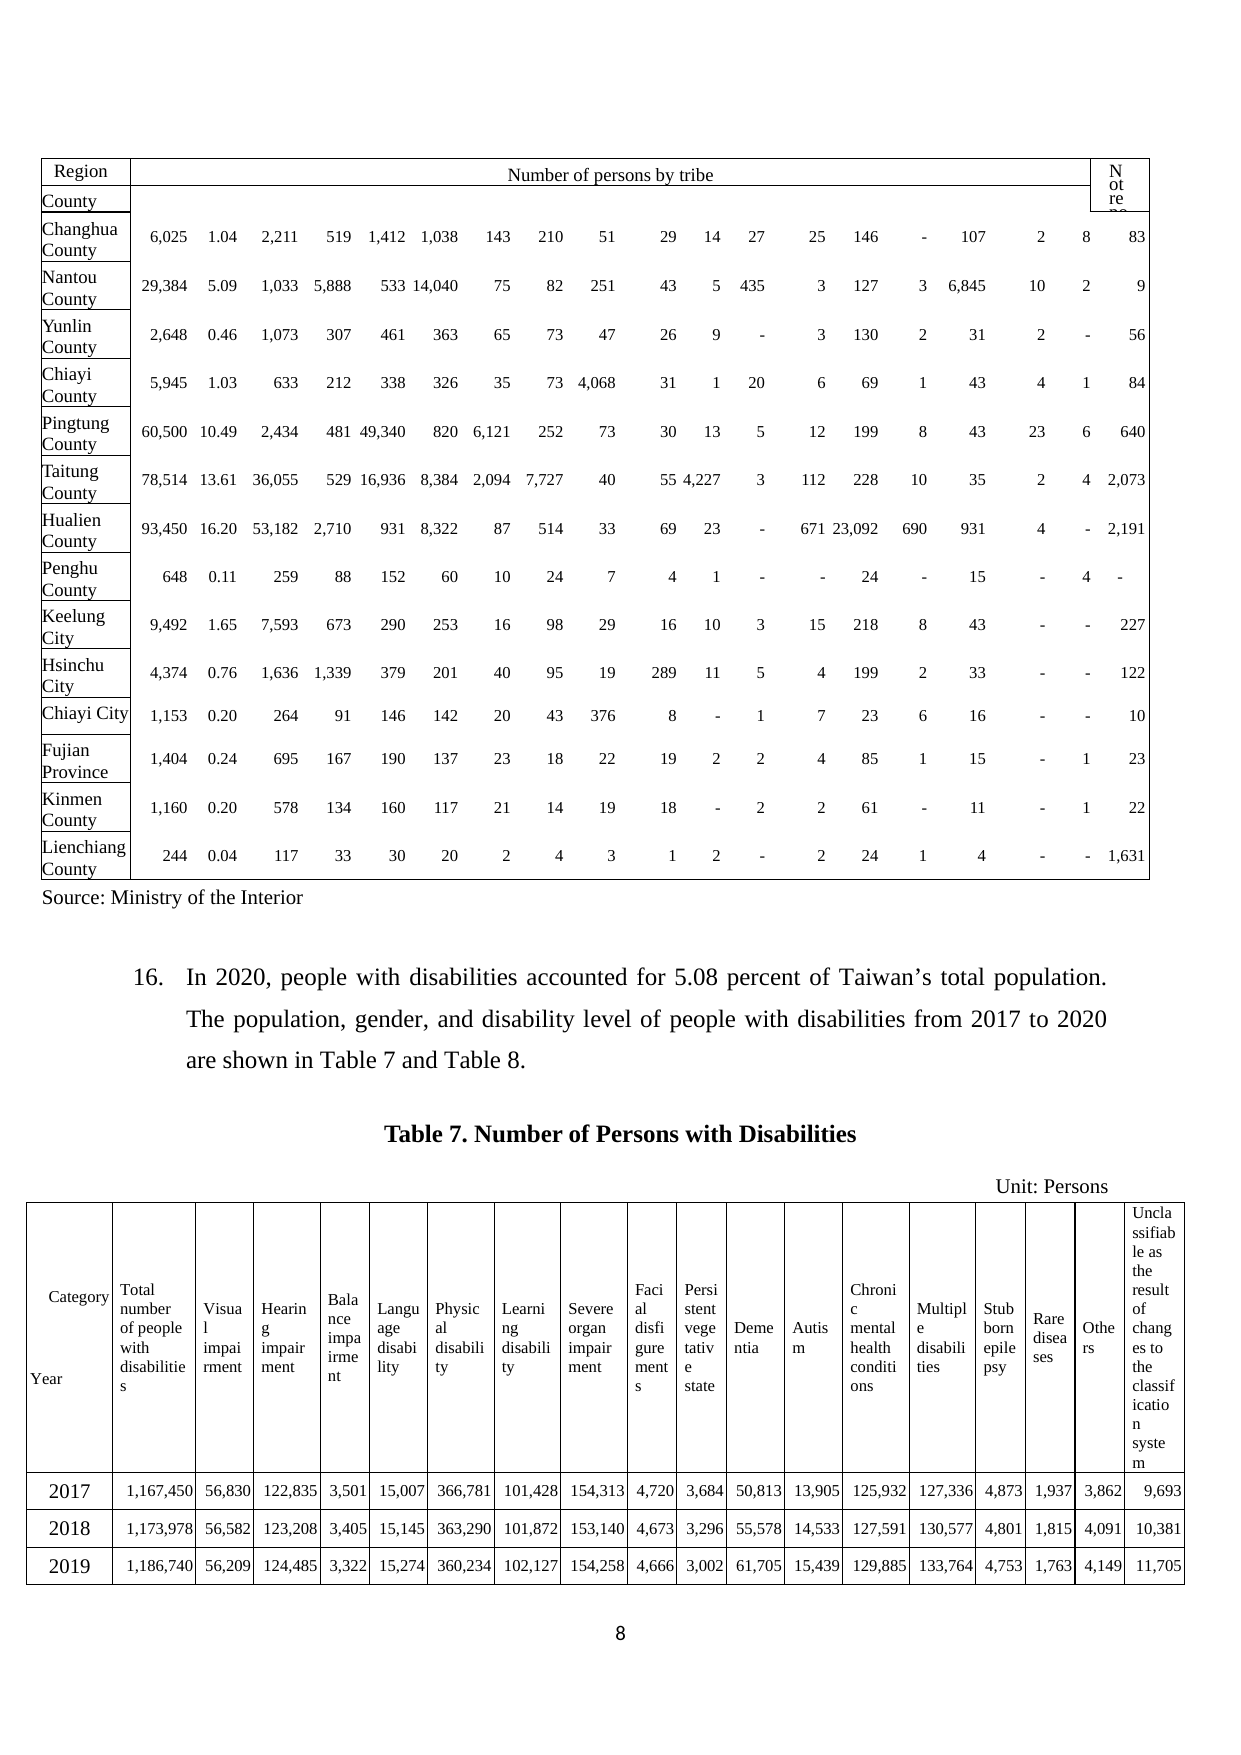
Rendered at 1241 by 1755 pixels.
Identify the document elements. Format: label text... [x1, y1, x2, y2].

table_cell 31 [615, 358, 676, 406]
table_cell 2 [1045, 261, 1090, 309]
table_cell 13 [676, 406, 720, 455]
table_cell 130,577 [910, 1510, 975, 1547]
table_cell 56,209 [196, 1548, 253, 1584]
table_cell 8 [878, 600, 927, 648]
table_cell 1,153 [131, 697, 187, 734]
table_header Others [1076, 1203, 1124, 1472]
table_cell 1,631 [1090, 831, 1149, 879]
table_cell 2,710 [298, 503, 351, 552]
text Table 7. Number of Persons with Disabilities [42, 1119, 1199, 1147]
table_cell 36,055 [237, 455, 298, 503]
table_cell 10.49 [187, 406, 237, 455]
table_cell 30 [351, 831, 405, 879]
table_cell 4 [765, 734, 825, 782]
table_cell Hualien County [42, 504, 130, 552]
table_cell [927, 186, 986, 212]
table_cell 1 [878, 358, 927, 406]
table_cell 7 [765, 697, 825, 734]
table_cell 19 [615, 734, 676, 782]
table_cell 4 [986, 358, 1045, 406]
table_cell 78,514 [131, 455, 187, 503]
table_cell [458, 186, 510, 212]
table_cell 5,945 [131, 358, 187, 406]
table_cell 20 [720, 358, 765, 406]
table_cell [676, 186, 720, 212]
table_cell 2,211 [237, 212, 298, 261]
table_cell 31 [927, 309, 986, 358]
table_cell 56,582 [196, 1510, 253, 1547]
table_cell 127,591 [843, 1510, 909, 1547]
table_cell 6 [878, 697, 927, 734]
table_cell 60,500 [131, 406, 187, 455]
table_cell [615, 186, 676, 212]
table_cell 55 [615, 455, 676, 503]
table_cell 20 [458, 697, 510, 734]
table_cell 4,374 [131, 648, 187, 697]
table_cell 43 [615, 261, 676, 309]
table_cell 326 [405, 358, 458, 406]
table_cell - [878, 552, 927, 600]
table_cell 252 [510, 406, 563, 455]
table_cell 0.20 [187, 782, 237, 831]
table_cell 43 [510, 697, 563, 734]
table_cell 10 [878, 455, 927, 503]
table_cell 154,313 [561, 1473, 627, 1509]
table_cell 23 [676, 503, 720, 552]
table_cell 10 [986, 261, 1045, 309]
table_cell 4,720 [628, 1473, 676, 1509]
table_cell 23 [458, 734, 510, 782]
table_cell 19 [563, 648, 615, 697]
table_cell 40 [458, 648, 510, 697]
table_cell 1,636 [237, 648, 298, 697]
table_cell 117 [237, 831, 298, 879]
table_cell 23 [1090, 734, 1149, 782]
table_cell 8 [615, 697, 676, 734]
table_cell 3,002 [677, 1548, 726, 1584]
table_cell [878, 186, 927, 212]
text Source: Ministry of the Interior [42, 884, 1199, 909]
table_cell 143 [458, 212, 510, 261]
table_cell 14 [676, 212, 720, 261]
table_cell 640 [1090, 406, 1149, 455]
table_cell 10 [1090, 697, 1149, 734]
table_cell 0.76 [187, 648, 237, 697]
table_cell 11,705 [1125, 1548, 1184, 1584]
table_cell 671 [765, 503, 825, 552]
table_cell 33 [927, 648, 986, 697]
table_cell [986, 186, 1045, 212]
table_cell 0.04 [187, 831, 237, 879]
table_cell 0.24 [187, 734, 237, 782]
table_cell 75 [458, 261, 510, 309]
table_cell 1,339 [298, 648, 351, 697]
table_cell 84 [1090, 358, 1149, 406]
table_cell 122 [1090, 648, 1149, 697]
table_cell 127,336 [910, 1473, 975, 1509]
table_cell 49,340 [351, 406, 405, 455]
table_cell - [986, 648, 1045, 697]
table_cell - [720, 309, 765, 358]
table_cell - [676, 782, 720, 831]
table_cell 264 [237, 697, 298, 734]
table_cell 3 [563, 831, 615, 879]
table_cell 123,208 [254, 1510, 320, 1547]
table_cell 22 [563, 734, 615, 782]
table_cell 114 [1091, 185, 1149, 211]
table_cell 1,033 [237, 261, 298, 309]
table_cell 363,290 [428, 1510, 494, 1547]
table_cell 61 [825, 782, 878, 831]
table_cell [765, 186, 825, 212]
table_header Unclassifiable as the result of changes to the classification system [1125, 1203, 1184, 1472]
table_cell - [878, 782, 927, 831]
table_header Severe organ impairment [561, 1203, 627, 1472]
table_cell 69 [615, 503, 676, 552]
table_cell 3,862 [1076, 1473, 1124, 1509]
table_cell 9 [676, 309, 720, 358]
table_cell Chiayi City [42, 698, 130, 734]
table_cell 146 [351, 697, 405, 734]
table_cell 73 [510, 358, 563, 406]
table_cell Kinmen County [42, 783, 130, 831]
table_cell 0.11 [187, 552, 237, 600]
table_cell 4 [510, 831, 563, 879]
table_cell 820 [405, 406, 458, 455]
table_cell 102,127 [495, 1548, 560, 1584]
table_cell 8,384 [405, 455, 458, 503]
table_cell 167 [298, 734, 351, 782]
table_cell 1,763 [1026, 1548, 1074, 1584]
table_cell [237, 186, 298, 212]
table_cell 5.09 [187, 261, 237, 309]
table_cell - [1045, 186, 1090, 212]
table_cell 201 [405, 648, 458, 697]
table_cell 1.65 [187, 600, 237, 648]
table_cell 1 [1045, 782, 1090, 831]
table_cell - [765, 552, 825, 600]
table_header Visual impairment [196, 1203, 253, 1472]
table_header Facial disfigurements [628, 1203, 676, 1472]
table_cell 290 [351, 600, 405, 648]
table_cell 379 [351, 648, 405, 697]
table_cell 14,040 [405, 261, 458, 309]
table_cell 8 [878, 406, 927, 455]
table_cell 6 [1045, 406, 1090, 455]
table_header Total number of people with disabilities [113, 1203, 195, 1472]
table_cell 23,092 [825, 503, 878, 552]
table_cell 2 [720, 782, 765, 831]
table_cell 24 [510, 552, 563, 600]
table_cell 9,693 [1125, 1473, 1184, 1509]
table_cell 40 [563, 455, 615, 503]
table_cell 35 [458, 358, 510, 406]
table_cell 2,191 [1090, 503, 1149, 552]
table_cell 3 [765, 261, 825, 309]
table_cell 11 [927, 782, 986, 831]
table_cell 3,501 [321, 1473, 369, 1509]
table_cell 1 [1045, 734, 1090, 782]
table_header Multiple disabilities [910, 1203, 975, 1472]
table_cell - [720, 552, 765, 600]
table_cell 3,684 [677, 1473, 726, 1509]
table_cell 1 [676, 552, 720, 600]
table_cell - [1045, 648, 1090, 697]
table_cell Penghu County [42, 553, 130, 600]
table_cell - [1045, 831, 1090, 879]
table_header Balance impairment [321, 1203, 369, 1472]
table_header Region [42, 159, 130, 185]
table_cell 20 [405, 831, 458, 879]
table_cell 2 [878, 309, 927, 358]
table_cell 21 [458, 782, 510, 831]
table_cell 7,593 [237, 600, 298, 648]
table_cell Taitung County [42, 456, 130, 503]
table_cell 53,182 [237, 503, 298, 552]
table_cell Changhua County [42, 213, 130, 261]
table_cell 4,801 [976, 1510, 1025, 1547]
table_cell 61,705 [727, 1548, 784, 1584]
table_cell 9,492 [131, 600, 187, 648]
table_cell 227 [1090, 600, 1149, 648]
table_cell 16 [927, 697, 986, 734]
table_cell 2017 [27, 1473, 112, 1509]
table_cell 648 [131, 552, 187, 600]
table_cell 26 [615, 309, 676, 358]
table_cell 4,673 [628, 1510, 676, 1547]
table_cell 5 [720, 648, 765, 697]
table_cell 51 [563, 212, 615, 261]
table_cell 23 [825, 697, 878, 734]
table_cell 6 [765, 358, 825, 406]
table_cell 0.20 [187, 697, 237, 734]
table_cell 4,873 [976, 1473, 1025, 1509]
table_cell 5,888 [298, 261, 351, 309]
table_cell - [1045, 600, 1090, 648]
table_cell 14 [510, 782, 563, 831]
table_cell 6,845 [927, 261, 986, 309]
table_cell 2,073 [1090, 455, 1149, 503]
table_cell 578 [237, 782, 298, 831]
table_cell 130 [825, 309, 878, 358]
table_header Learning disability [495, 1203, 560, 1472]
table_cell 69 [825, 358, 878, 406]
table_cell Chiayi County [42, 359, 130, 406]
table_cell 30 [615, 406, 676, 455]
table_cell 15 [765, 600, 825, 648]
table_cell 244 [131, 831, 187, 879]
table_cell 133,764 [910, 1548, 975, 1584]
table_cell 253 [405, 600, 458, 648]
table_cell 4 [615, 552, 676, 600]
table_cell 160 [351, 782, 405, 831]
table_cell 98 [510, 600, 563, 648]
text Unit: Persons [42, 1174, 1108, 1198]
table_cell 533 [351, 261, 405, 309]
table_cell 4 [1045, 455, 1090, 503]
table_cell 1 [1045, 358, 1090, 406]
table_cell 107 [927, 212, 986, 261]
table_cell - [1045, 309, 1090, 358]
table_cell [131, 186, 187, 212]
table_cell 3,405 [321, 1510, 369, 1547]
table_cell 18 [510, 734, 563, 782]
table_cell 461 [351, 309, 405, 358]
table_cell - [986, 697, 1045, 734]
table_cell 15,274 [370, 1548, 427, 1584]
table_cell [510, 186, 563, 212]
table_cell 29 [615, 212, 676, 261]
table_cell 307 [298, 309, 351, 358]
table_cell [351, 186, 405, 212]
table_cell [563, 186, 615, 212]
table_cell 88 [298, 552, 351, 600]
table_cell 47 [563, 309, 615, 358]
table_cell 2,094 [458, 455, 510, 503]
table_cell 43 [927, 600, 986, 648]
table_cell [405, 186, 458, 212]
table_cell 360,234 [428, 1548, 494, 1584]
table_cell 2 [765, 831, 825, 879]
table_cell 529 [298, 455, 351, 503]
table_cell 15,145 [370, 1510, 427, 1547]
table_cell 2019 [27, 1548, 112, 1584]
table_cell 1,038 [405, 212, 458, 261]
table_header Category Year [27, 1203, 112, 1472]
table_cell 10 [458, 552, 510, 600]
table_cell 2 [986, 309, 1045, 358]
table_cell 4 [927, 831, 986, 879]
table_cell - [1090, 552, 1149, 600]
table_cell 15 [927, 552, 986, 600]
table_cell 3 [878, 261, 927, 309]
table_cell - [986, 552, 1045, 600]
table_cell 124,485 [254, 1548, 320, 1584]
table_cell 18 [615, 782, 676, 831]
table_cell 3,322 [321, 1548, 369, 1584]
table_cell 134 [298, 782, 351, 831]
table_cell 122,835 [254, 1473, 320, 1509]
table_cell 65 [458, 309, 510, 358]
table_cell 56,830 [196, 1473, 253, 1509]
table_cell 2 [676, 831, 720, 879]
table_cell 8,322 [405, 503, 458, 552]
table_cell 4,227 [676, 455, 720, 503]
table_cell 85 [825, 734, 878, 782]
table_cell 7,727 [510, 455, 563, 503]
table_cell 2,434 [237, 406, 298, 455]
table_header Chronic mental health conditions [843, 1203, 909, 1472]
table_cell 7 [563, 552, 615, 600]
table_cell 514 [510, 503, 563, 552]
table_cell 519 [298, 212, 351, 261]
table_cell 212 [298, 358, 351, 406]
table_cell 2 [878, 648, 927, 697]
table_cell 50,813 [727, 1473, 784, 1509]
table_cell 16,936 [351, 455, 405, 503]
table_cell County [42, 186, 130, 211]
table_cell 376 [563, 697, 615, 734]
table_cell 29 [563, 600, 615, 648]
table_cell 33 [563, 503, 615, 552]
table_cell 154,258 [561, 1548, 627, 1584]
table_cell 695 [237, 734, 298, 782]
table_cell 3 [765, 309, 825, 358]
table_cell 11 [676, 648, 720, 697]
table_cell 153,140 [561, 1510, 627, 1547]
table_cell 199 [825, 406, 878, 455]
table_cell - [986, 734, 1045, 782]
table_cell 101,428 [495, 1473, 560, 1509]
table_cell - [676, 697, 720, 734]
table_cell 210 [510, 212, 563, 261]
table_cell 35 [927, 455, 986, 503]
table_cell 56 [1090, 309, 1149, 358]
table_cell 125,932 [843, 1473, 909, 1509]
table_cell 15,439 [785, 1548, 842, 1584]
table_cell 3 [720, 455, 765, 503]
table_cell 142 [405, 697, 458, 734]
table_cell 8 [1045, 212, 1090, 261]
table_cell 4,149 [1076, 1548, 1124, 1584]
table_cell Fujian Province [42, 735, 130, 782]
table_cell 2 [986, 212, 1045, 261]
table_cell 43 [927, 406, 986, 455]
table_cell 15 [927, 734, 986, 782]
table_cell 152 [351, 552, 405, 600]
table_cell 5 [676, 261, 720, 309]
table_cell - [1045, 697, 1090, 734]
table_cell 15,007 [370, 1473, 427, 1509]
list In 2020, people with disabilities accounted for 5.08 percent of Taiwan’s total population. The population, gender, and disability level of people with disabilities from 2017 to 2020 are shown in Table 7 and Table 8. [133, 952, 1108, 1077]
table_cell 4,068 [563, 358, 615, 406]
table_cell 1 [720, 697, 765, 734]
table_cell 9 [1090, 261, 1149, 309]
table_cell 127 [825, 261, 878, 309]
table_cell 481 [298, 406, 351, 455]
table_cell 23 [986, 406, 1045, 455]
table_cell 13.61 [187, 455, 237, 503]
table_header Rare diseases [1026, 1203, 1074, 1472]
table_cell [720, 186, 765, 212]
table_cell Hsinchu City [42, 649, 130, 697]
table_cell 435 [720, 261, 765, 309]
table_cell 6,121 [458, 406, 510, 455]
table_cell 2 [676, 734, 720, 782]
table_cell - [986, 782, 1045, 831]
table_cell 24 [825, 831, 878, 879]
table_cell - [986, 600, 1045, 648]
table_cell 1.03 [187, 358, 237, 406]
table_cell 73 [563, 406, 615, 455]
table_cell [298, 186, 351, 212]
table_cell 2 [720, 734, 765, 782]
table_cell 1.04 [187, 212, 237, 261]
table_header Persistent vegetative state [677, 1203, 726, 1472]
table_cell 673 [298, 600, 351, 648]
table_cell 3,296 [677, 1510, 726, 1547]
table_cell 1,160 [131, 782, 187, 831]
table_cell 363 [405, 309, 458, 358]
table_cell 2 [458, 831, 510, 879]
table_cell - [878, 212, 927, 261]
table_cell Nantou County [42, 262, 130, 309]
table_cell 2 [765, 782, 825, 831]
table_cell 14,533 [785, 1510, 842, 1547]
table_cell 1 [676, 358, 720, 406]
table_cell 931 [927, 503, 986, 552]
table_cell 10 [676, 600, 720, 648]
table_cell 55,578 [727, 1510, 784, 1547]
table_cell 4 [1045, 552, 1090, 600]
table_cell 190 [351, 734, 405, 782]
table_cell 24 [825, 552, 878, 600]
table_cell - [1045, 503, 1090, 552]
table_cell 101,872 [495, 1510, 560, 1547]
table_cell 1,073 [237, 309, 298, 358]
table_cell 1,173,978 [113, 1510, 195, 1547]
table_cell 338 [351, 358, 405, 406]
table_cell 4,666 [628, 1548, 676, 1584]
table_cell 1,167,450 [113, 1473, 195, 1509]
table_cell 10,381 [1125, 1510, 1184, 1547]
table_cell 289 [615, 648, 676, 697]
table_cell 4 [986, 503, 1045, 552]
table_cell 19 [563, 782, 615, 831]
table_cell 218 [825, 600, 878, 648]
table_cell 1 [878, 734, 927, 782]
table_cell 199 [825, 648, 878, 697]
table_cell 137 [405, 734, 458, 782]
table_cell 60 [405, 552, 458, 600]
table_cell 93,450 [131, 503, 187, 552]
table_cell Yunlin County [42, 310, 130, 358]
table_cell 228 [825, 455, 878, 503]
table_cell 87 [458, 503, 510, 552]
table_cell - [986, 831, 1045, 879]
table_cell 1 [615, 831, 676, 879]
table_cell 1 [878, 831, 927, 879]
table_cell 259 [237, 552, 298, 600]
table_cell 146 [825, 212, 878, 261]
table_header Not reported [1091, 159, 1149, 185]
table_cell 25 [765, 212, 825, 261]
table_cell 690 [878, 503, 927, 552]
table_cell 4 [765, 648, 825, 697]
table_cell - [720, 503, 765, 552]
table_cell 95 [510, 648, 563, 697]
table_cell 1,412 [351, 212, 405, 261]
table_header Physical disability [428, 1203, 494, 1472]
table_cell [825, 186, 878, 212]
table_cell 83 [1090, 212, 1149, 261]
table_cell 5 [720, 406, 765, 455]
table_header Stubborn epilepsy [976, 1203, 1025, 1472]
table_cell 4,091 [1076, 1510, 1124, 1547]
table_cell 931 [351, 503, 405, 552]
table_cell 0.46 [187, 309, 237, 358]
table_cell 33 [298, 831, 351, 879]
table_header Number of persons by tribe [131, 159, 1090, 185]
table_cell 82 [510, 261, 563, 309]
table_cell 112 [765, 455, 825, 503]
table_header Autism [785, 1203, 842, 1472]
table_cell 13,905 [785, 1473, 842, 1509]
table_cell 16 [458, 600, 510, 648]
table_cell 1,404 [131, 734, 187, 782]
table_cell 29,384 [131, 261, 187, 309]
table_cell 1,937 [1026, 1473, 1074, 1509]
table_cell 43 [927, 358, 986, 406]
table_cell 4,753 [976, 1548, 1025, 1584]
table_cell 16 [615, 600, 676, 648]
table_cell 2,648 [131, 309, 187, 358]
table_cell Lienchiang County [42, 832, 130, 879]
table_cell 633 [237, 358, 298, 406]
table_cell 73 [510, 309, 563, 358]
table_cell 117 [405, 782, 458, 831]
table_cell Keelung City [42, 601, 130, 648]
table_cell 251 [563, 261, 615, 309]
table_header Hearing impairment [254, 1203, 320, 1472]
table_cell 129,885 [843, 1548, 909, 1584]
table_cell 3 [720, 600, 765, 648]
table_header Dementia [727, 1203, 784, 1472]
table_cell Pingtung County [42, 407, 130, 455]
table_cell - [720, 831, 765, 879]
table_cell 16.20 [187, 503, 237, 552]
table_cell [187, 186, 237, 212]
table_cell 27 [720, 212, 765, 261]
table_cell 12 [765, 406, 825, 455]
table_cell 1,186,740 [113, 1548, 195, 1584]
table_cell 2018 [27, 1510, 112, 1547]
table_cell 91 [298, 697, 351, 734]
table_cell 22 [1090, 782, 1149, 831]
table_cell 6,025 [131, 212, 187, 261]
table_header Language disability [370, 1203, 427, 1472]
table_cell 2 [986, 455, 1045, 503]
table_cell 1,815 [1026, 1510, 1074, 1547]
table_cell 366,781 [428, 1473, 494, 1509]
